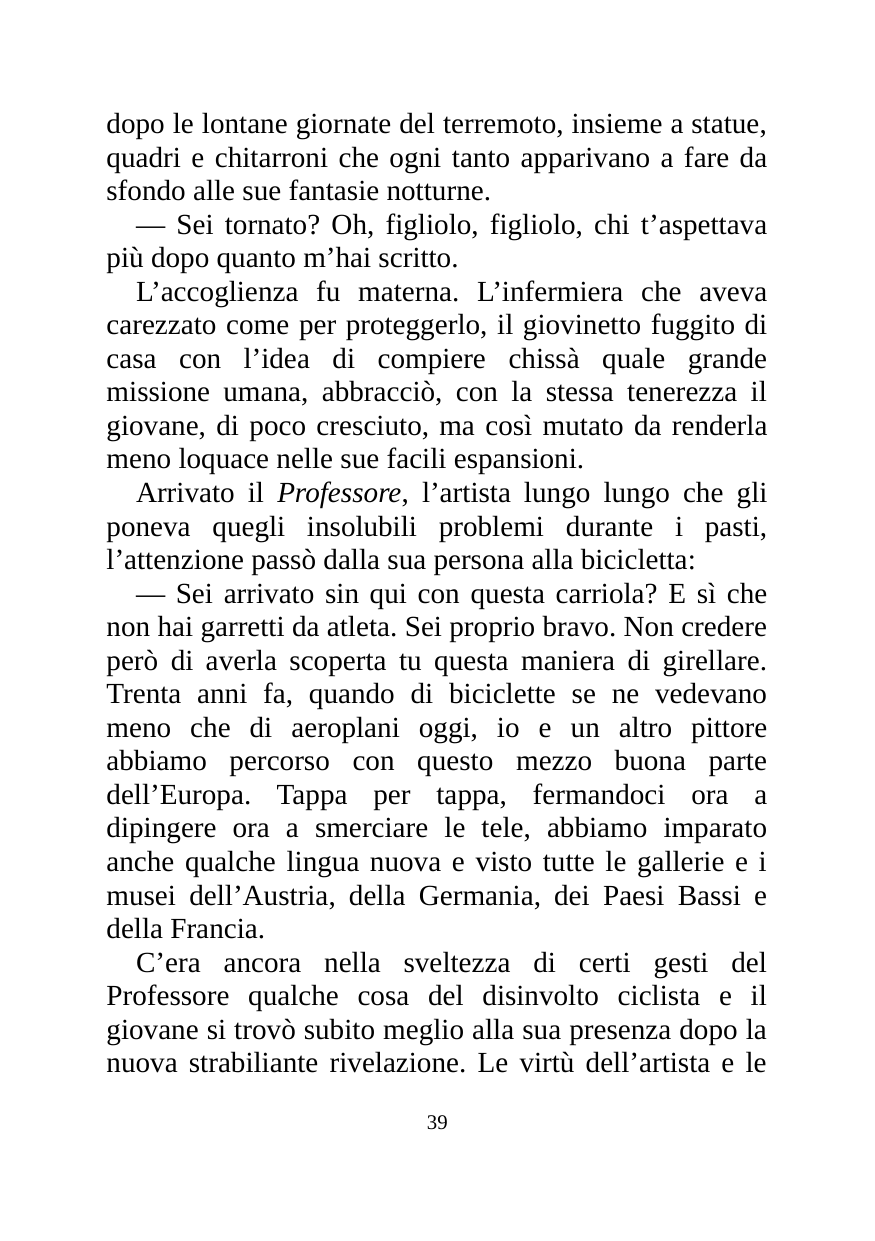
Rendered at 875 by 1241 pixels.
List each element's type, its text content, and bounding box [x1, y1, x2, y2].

text — Sei arrivato sin qui con questa carriola? E sì che non hai garretti da atleta. Sei proprio bravo. Non credere però di averla scoperta tu questa maniera di girellare. Trenta anni fa, quando di biciclette se ne vedevano meno che di aeroplani oggi, io e un altro pittore abbiamo percorso con questo mezzo buona parte dell’Europa. Tappa per tappa, fermandoci ora a dipingere ora a smerciare le tele, abbiamo imparato anche qualche lingua nuova e visto tutte le gallerie e i musei dell’Austria, della Germania, dei Paesi Bassi e della Francia. [106, 576, 768, 945]
text — Sei tornato? Oh, figliolo, figliolo, chi t’aspettava più dopo quanto m’hai scritto. [106, 207, 768, 274]
text C’era ancora nella sveltezza di certi gesti del Professore qualche cosa del disinvolto ciclista e il giovane si trovò subito meglio alla sua presenza dopo la nuova strabiliante rivelazione. Le virtù dell’artista e le [106, 945, 768, 1079]
text dopo le lontane giornate del terremoto, insieme a statue, quadri e chitarroni che ogni tanto apparivano a fare da sfondo alle sue fantasie notturne. [106, 106, 768, 207]
text Arrivato il Professore, l’artista lungo lungo che gli poneva quegli insolubili problemi durante i pasti, l’attenzione passò dalla sua persona alla bicicletta: [106, 475, 768, 576]
text L’accoglienza fu materna. L’infermiera che aveva carezzato come per proteggerlo, il giovinetto fuggito di casa con l’idea di compiere chissà quale grande missione umana, abbracciò, con la stessa tenerezza il giovane, di poco cresciuto, ma così mutato da renderla meno loquace nelle sue facili espansioni. [106, 274, 768, 475]
